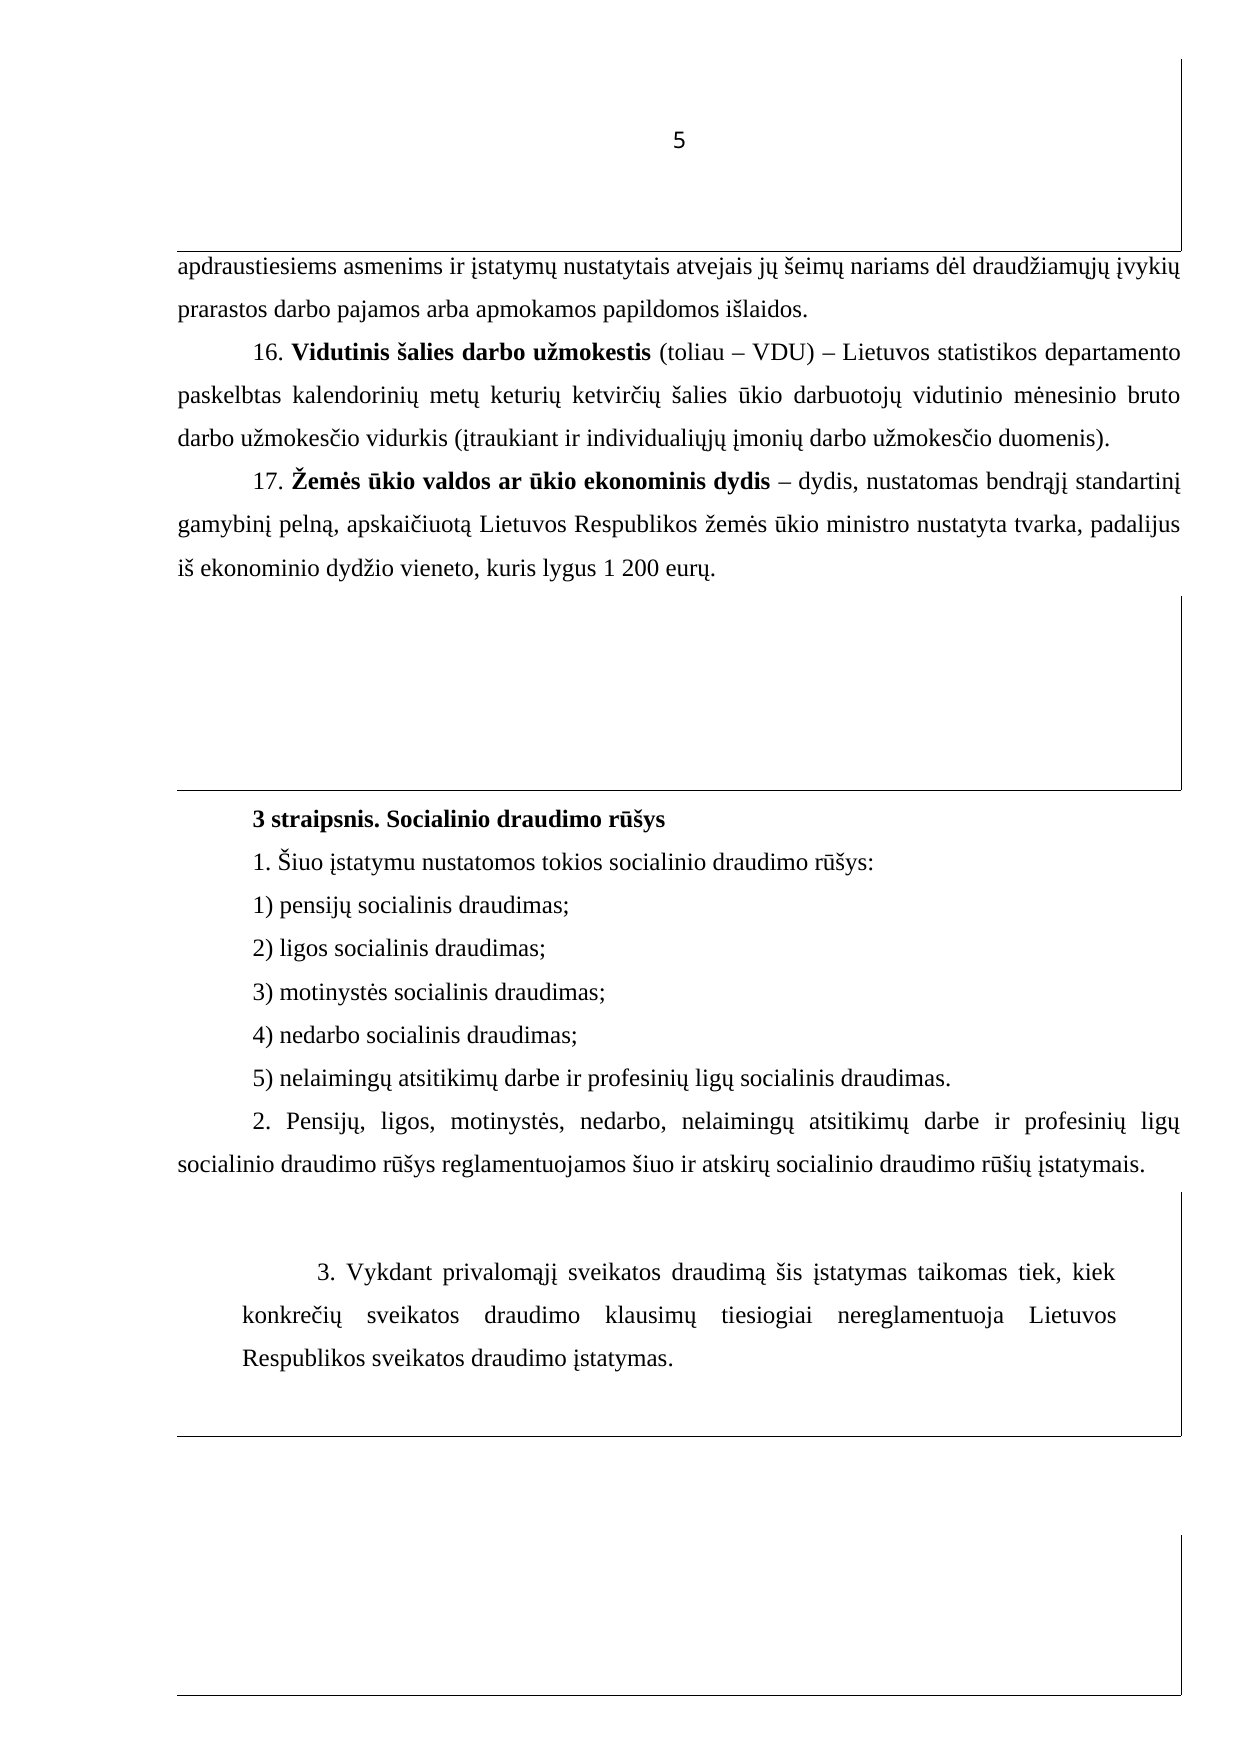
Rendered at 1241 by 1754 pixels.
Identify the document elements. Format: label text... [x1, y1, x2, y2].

text 4) nedarbo socialinis draudimas; [177, 1020, 1182, 1048]
text 1. Šiuo įstatymu nustatomos tokios socialinio draudimo rūšys: [177, 847, 1182, 876]
text 16. Vidutinis šalies darbo užmokestis (toliau – VDU) – Lietuvos statistikos departamento paskelbtas kalendorinių metų keturių ketvirčių šalies ūkio darbuotojų vidutinio mėnesinio bruto darbo užmokesčio vidurkis (įtraukiant ir individualiųjų įmonių darbo užmokesčio duomenis). [177, 337, 1181, 452]
text 3) motinystės socialinis draudimas; [177, 977, 1181, 1005]
text 3 straipsnis. Socialinio draudimo rūšys [252, 804, 1182, 833]
text 17. Žemės ūkio valdos ar ūkio ekonominis dydis – dydis, nustatomas bendrąjį standartinį gamybinį pelną, apskaičiuotą Lietuvos Respublikos žemės ūkio ministro nustatyta tvarka, padalijus iš ekonominio dydžio vieneto, kuris lygus 1 200 eurų. [177, 466, 1181, 581]
text 1) pensijų socialinis draudimas; [177, 890, 1182, 919]
text 2. Pensijų, ligos, motinystės, nedarbo, nelaimingų atsitikimų darbe ir profesinių ligų socialinio draudimo rūšys reglamentuojamos šiuo ir atskirų socialinio draudimo rūšių įstatymais. [177, 1106, 1181, 1178]
text apdraustiesiems asmenims ir įstatymų nustatytais atvejais jų šeimų nariams dėl draudžiamųjų įvykių prarastos darbo pajamos arba apmokamos papildomos išlaidos. [177, 251, 1181, 323]
text 3. Vykdant privalomąjį sveikatos draudimą šis įstatymas taikomas tiek, kiek konkrečių sveikatos draudimo klausimų tiesiogiai nereglamentuoja Lietuvos Respublikos sveikatos draudimo įstatymas. [177, 1192, 1181, 1436]
text 5) nelaimingų atsitikimų darbe ir profesinių ligų socialinis draudimas. [177, 1063, 1182, 1092]
text 2) ligos socialinis draudimas; [177, 933, 1181, 962]
